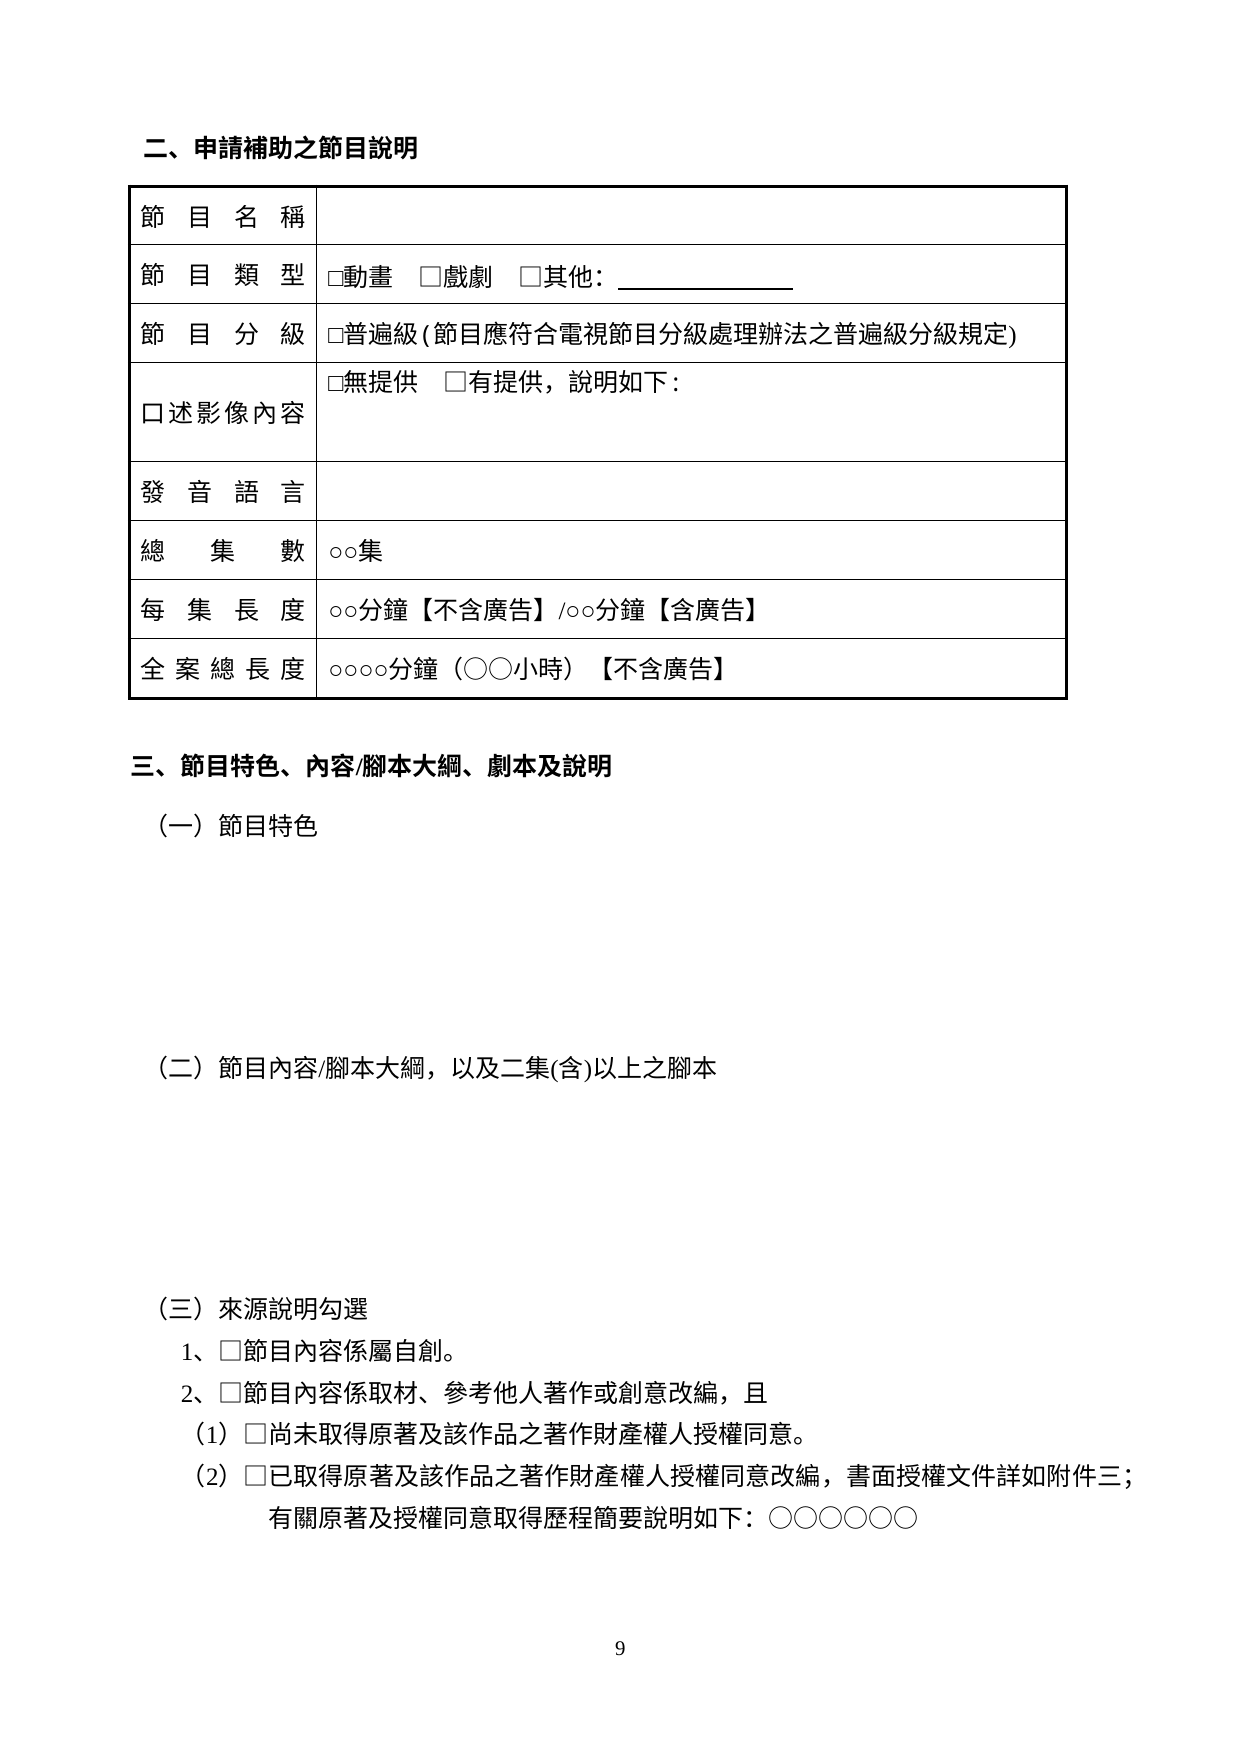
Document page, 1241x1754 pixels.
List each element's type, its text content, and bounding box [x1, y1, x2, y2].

table_cell 每集長度 [131, 580, 316, 638]
table_cell 發音語言 [131, 462, 316, 520]
table_header [317, 188, 1065, 243]
table_cell 總集數 [131, 521, 316, 579]
text （2）□已取得原著及該作品之著作財產權人授權同意改編，書面授權文件詳如附件三；有關原著及授權同意取得歷程簡要說明如下：○○○○○○ [181, 1452, 1122, 1535]
table_cell 節目類型 [131, 245, 316, 303]
table_cell □動畫 □戲劇 □其他： [317, 245, 1065, 303]
text （1）□尚未取得原著及該作品之著作財產權人授權同意。 [181, 1410, 1122, 1452]
text 三、節目特色、內容/腳本大綱、劇本及說明 [118, 742, 1122, 783]
table_cell ○○○○分鐘（○○小時）【不含廣告】 [317, 639, 1065, 697]
table_header 節目名稱 [131, 188, 316, 243]
table_cell 口述影像內容 [131, 363, 316, 461]
text （一）節目特色 [143, 802, 1122, 844]
text （二）節目內容/腳本大綱，以及二集(含)以上之腳本 [143, 1044, 1122, 1085]
text 二、申請補助之節目說明 [143, 124, 1122, 166]
table_cell [317, 462, 1065, 520]
text （三）來源說明勾選 [143, 1285, 1122, 1327]
text 1、□節目內容係屬自創。 [181, 1327, 1122, 1369]
table_cell □普遍級(節目應符合電視節目分級處理辦法之普遍級分級規定) [317, 304, 1065, 362]
table_cell ○○集 [317, 521, 1065, 579]
text 2、□節目內容係取材、參考他人著作或創意改編，且 [181, 1369, 1122, 1410]
table_cell 全案總長度 [131, 639, 316, 697]
table_cell ○○分鐘【不含廣告】/○○分鐘【含廣告】 [317, 580, 1065, 638]
table_cell □無提供 □有提供，說明如下: [317, 363, 1065, 461]
table_cell 節目分級 [131, 304, 316, 362]
